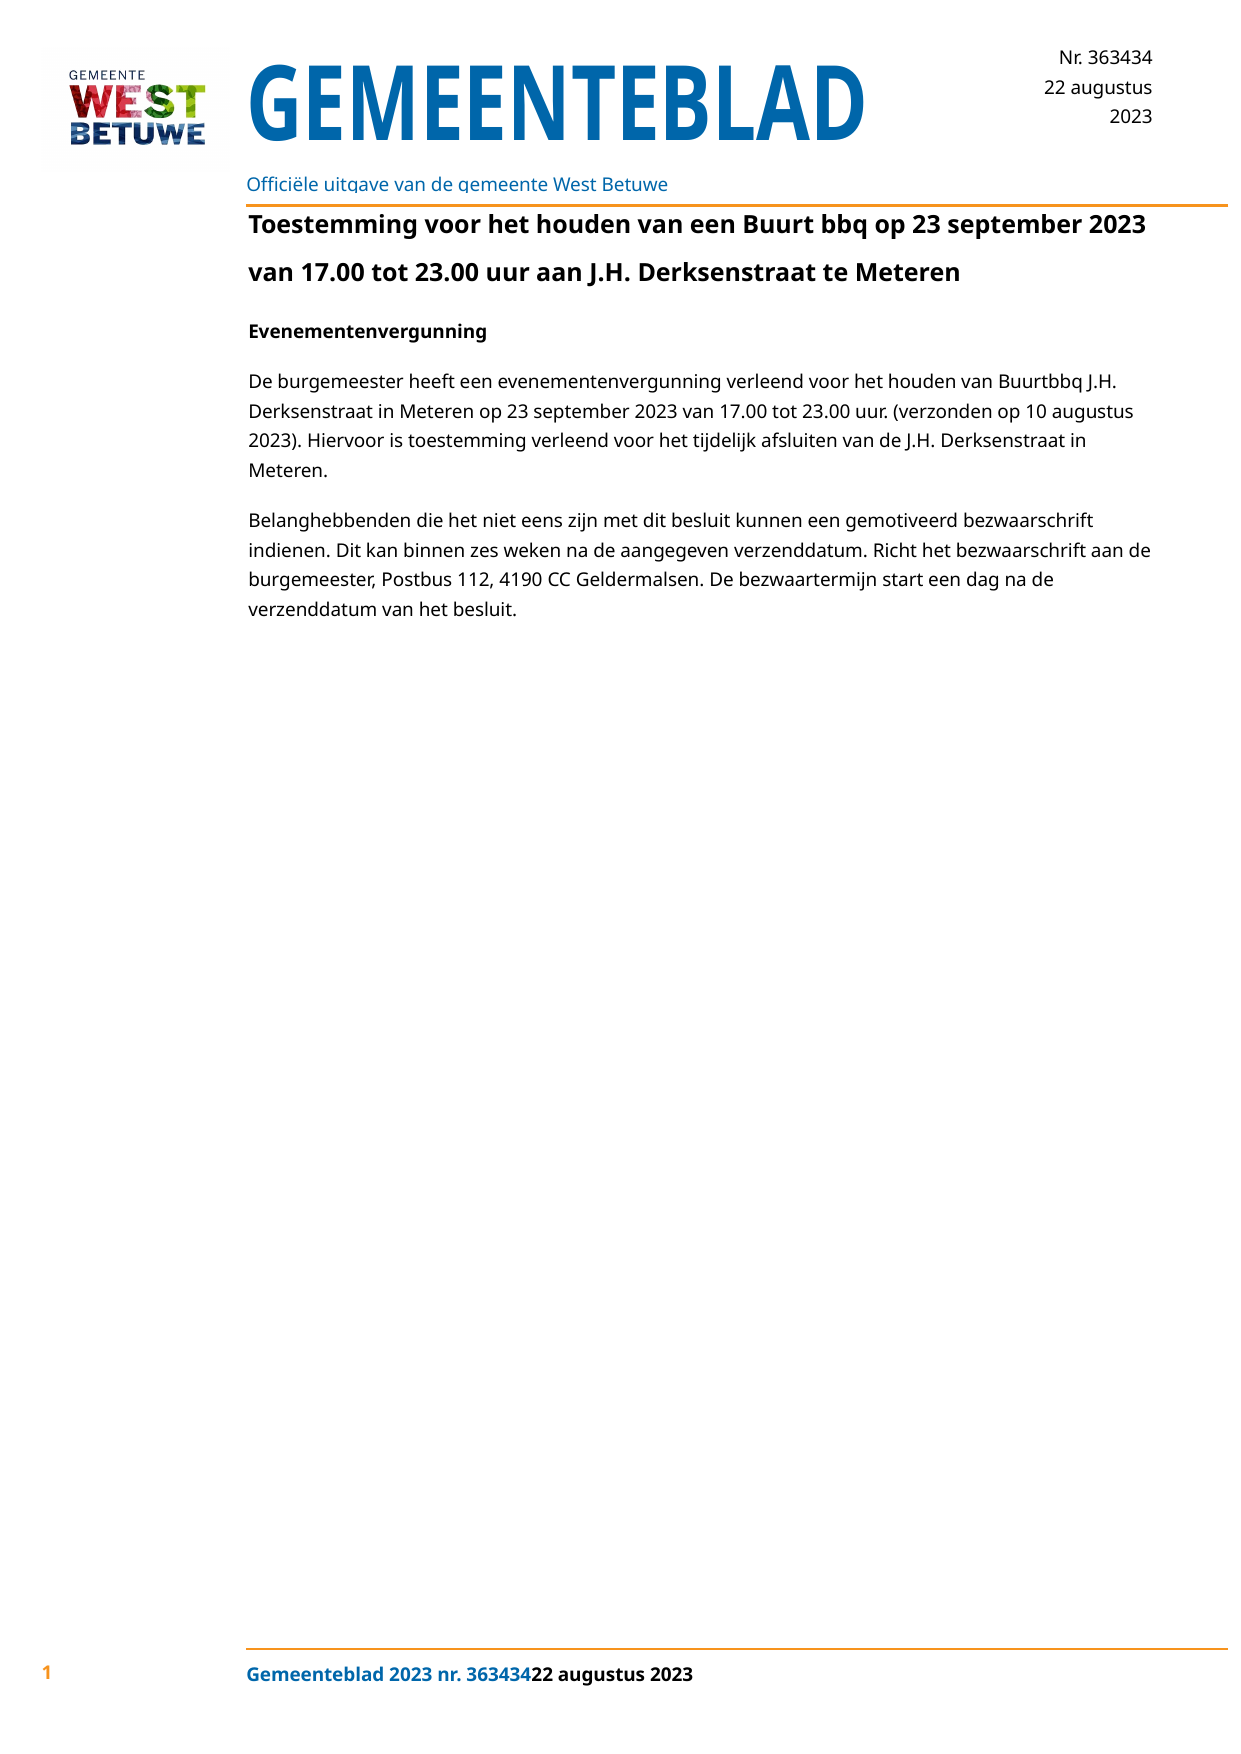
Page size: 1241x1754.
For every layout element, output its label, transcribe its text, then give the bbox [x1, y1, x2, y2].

picture [41, 47, 231, 172]
text Toestemming voor het houden van een Buurt bbq op 23 september 2023 van 17.00 tot 23.00 uur aan J.H. Derksenstraat te Meteren [248, 207, 1152, 288]
text Evenementenvergunning [248, 318, 1152, 344]
text De burgemeester heeft een evenementenvergunning verleend voor het houden van Buurtbbq J.H. Derksenstraat in Meteren op 23 september 2023 van 17.00 tot 23.00 uur. (verzonden op 10 augustus 2023). Hiervoor is toestemming verleend voor het tijdelijk afsluiten van de J.H. Derksenstraat in Meteren. [248, 368, 1152, 483]
text Belanghebbenden die het niet eens zijn met dit besluit kunnen een gemotiveerd bezwaarschrift indienen. Dit kan binnen zes weken na de aangegeven verzenddatum. Richt het bezwaarschrift aan de burgemeester, Postbus 112, 4190 CC Geldermalsen. De bezwaartermijn start een dag na de verzenddatum van het besluit. [248, 507, 1152, 622]
